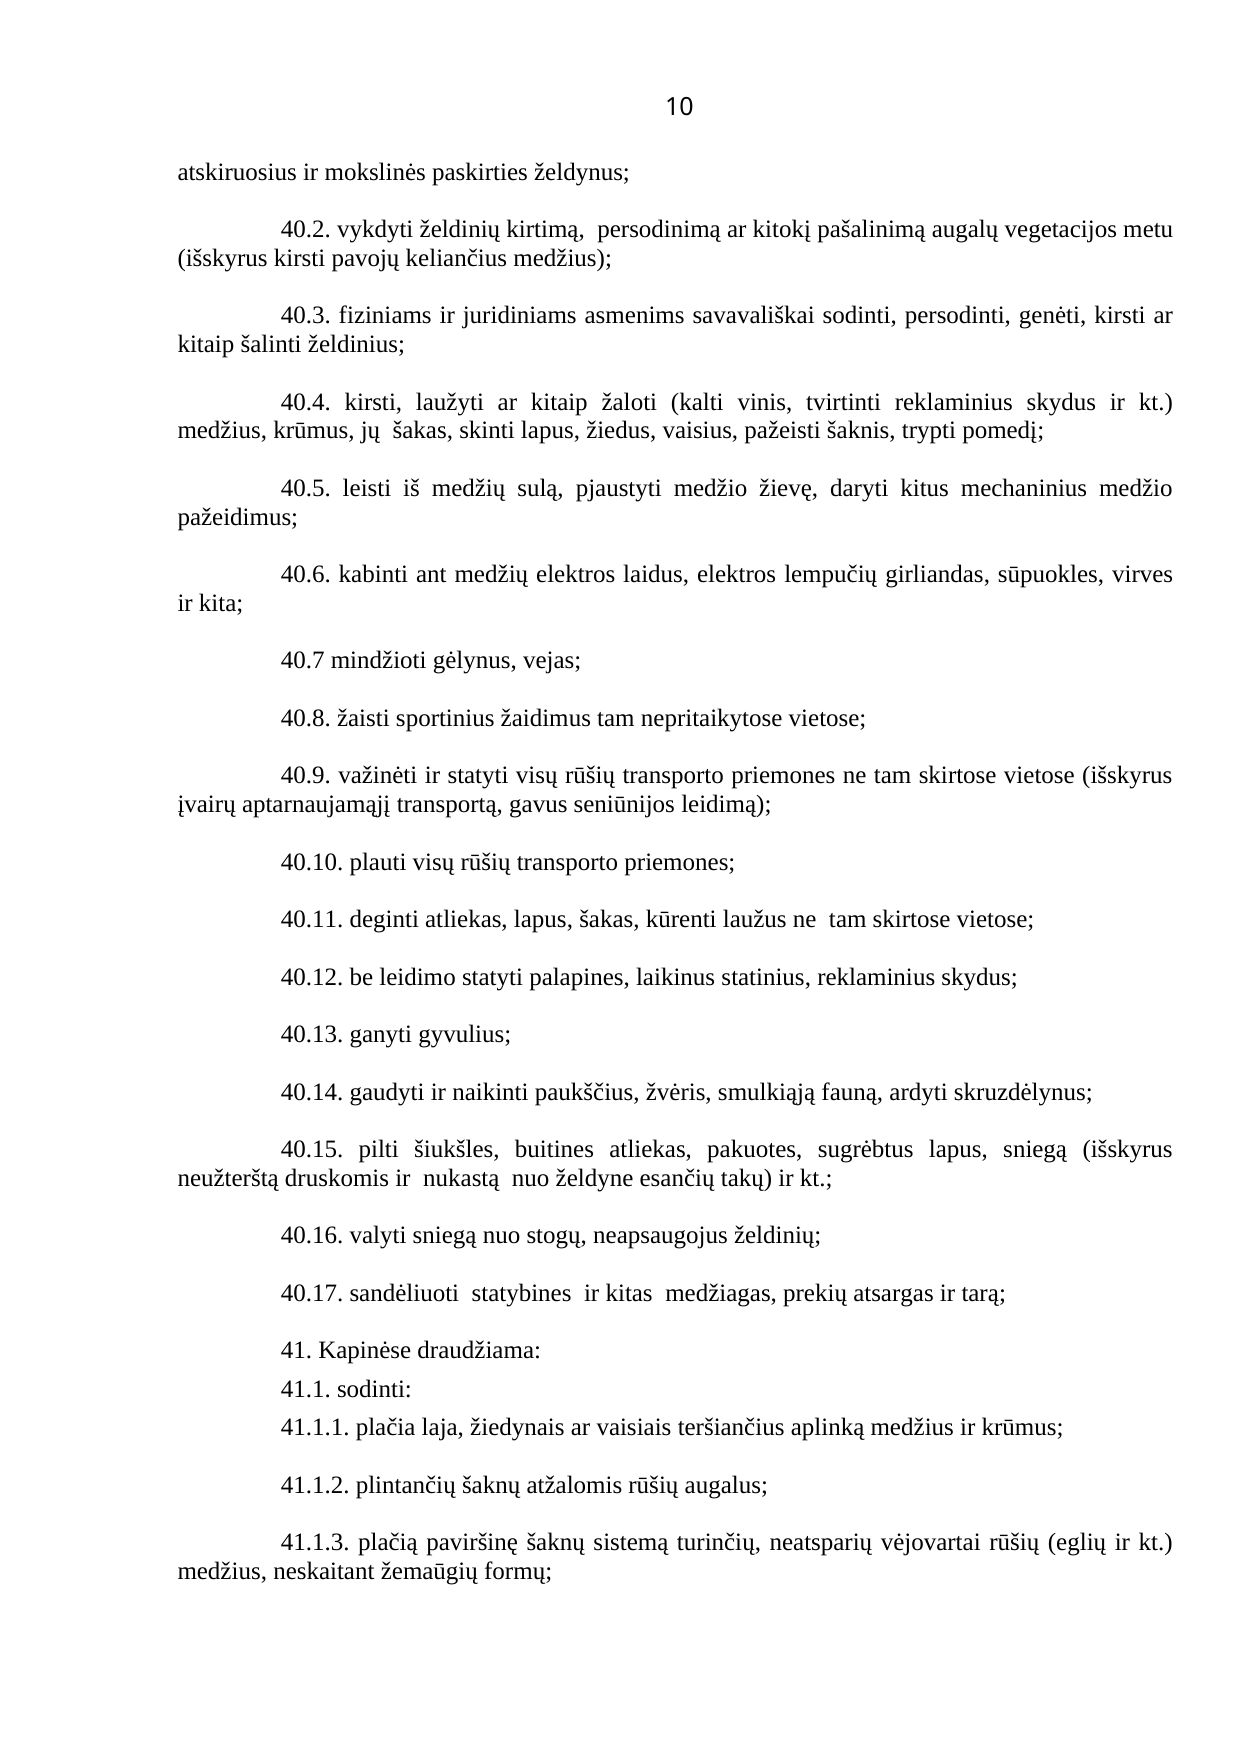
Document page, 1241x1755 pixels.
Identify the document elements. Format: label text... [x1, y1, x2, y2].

text 40.7 mindžioti gėlynus, vejas; [177, 646, 1174, 674]
text 40.14. gaudyti ir naikinti paukščius, žvėris, smulkiąją fauną, ardyti skruzdėlynus; [177, 1077, 1174, 1106]
text 40.17. sandėliuoti statybines ir kitas medžiagas, prekių atsargas ir tarą; [177, 1278, 1174, 1307]
text 40.12. be leidimo statyti palapines, laikinus statinius, reklaminius skydus; [177, 962, 1174, 991]
text 40.4. kirsti, laužyti ar kitaip žaloti (kalti vinis, tvirtinti reklaminius skydus ir kt.) medžius, krūmus, jų šakas, skinti lapus, žiedus, vaisius, pažeisti šaknis, trypti pomedį; [177, 387, 1174, 444]
text atskiruosius ir mokslinės paskirties želdynus; [177, 157, 1181, 186]
text 40.8. žaisti sportinius žaidimus tam nepritaikytose vietose; [177, 703, 1174, 732]
text 40.6. kabinti ant medžių elektros laidus, elektros lempučių girliandas, sūpuokles, virves ir kita; [177, 559, 1174, 617]
text 40.2. vykdyti želdinių kirtimą, persodinimą ar kitokį pašalinimą augalų vegetacijos metu (išskyrus kirsti pavojų keliančius medžius); [177, 214, 1174, 272]
text 41. Kapinėse draudžiama: [177, 1336, 1174, 1364]
text 41.1.3. plačią paviršinę šaknų sistemą turinčių, neatsparių vėjovartai rūšių (eglių ir kt.) medžius, neskaitant žemaūgių formų; [177, 1527, 1174, 1585]
text 40.3. fiziniams ir juridiniams asmenims savavališkai sodinti, persodinti, genėti, kirsti ar kitaip šalinti želdinius; [177, 301, 1174, 358]
text 40.13. ganyti gyvulius; [177, 1019, 1174, 1048]
text 40.5. leisti iš medžių sulą, pjaustyti medžio žievę, daryti kitus mechaninius medžio pažeidimus; [177, 473, 1174, 531]
text 41.1.1. plačia laja, žiedynais ar vaisiais teršiančius aplinką medžius ir krūmus; [177, 1412, 1174, 1441]
text 40.15. pilti šiukšles, buitines atliekas, pakuotes, sugrėbtus lapus, sniegą (išskyrus neužterštą druskomis ir nukastą nuo želdyne esančių takų) ir kt.; [177, 1134, 1174, 1192]
text 40.10. plauti visų rūšių transporto priemones; [177, 847, 1174, 876]
text 40.11. deginti atliekas, lapus, šakas, kūrenti laužus ne tam skirtose vietose; [177, 904, 1174, 933]
text 41.1.2. plintančių šaknų atžalomis rūšių augalus; [177, 1470, 1174, 1498]
text 40.9. važinėti ir statyti visų rūšių transporto priemones ne tam skirtose vietose (išskyrus įvairų aptarnaujamąjį transportą, gavus seniūnijos leidimą); [177, 761, 1174, 818]
text 41.1. sodinti: [177, 1374, 1174, 1403]
text 40.16. valyti sniegą nuo stogų, neapsaugojus želdinių; [177, 1221, 1174, 1249]
